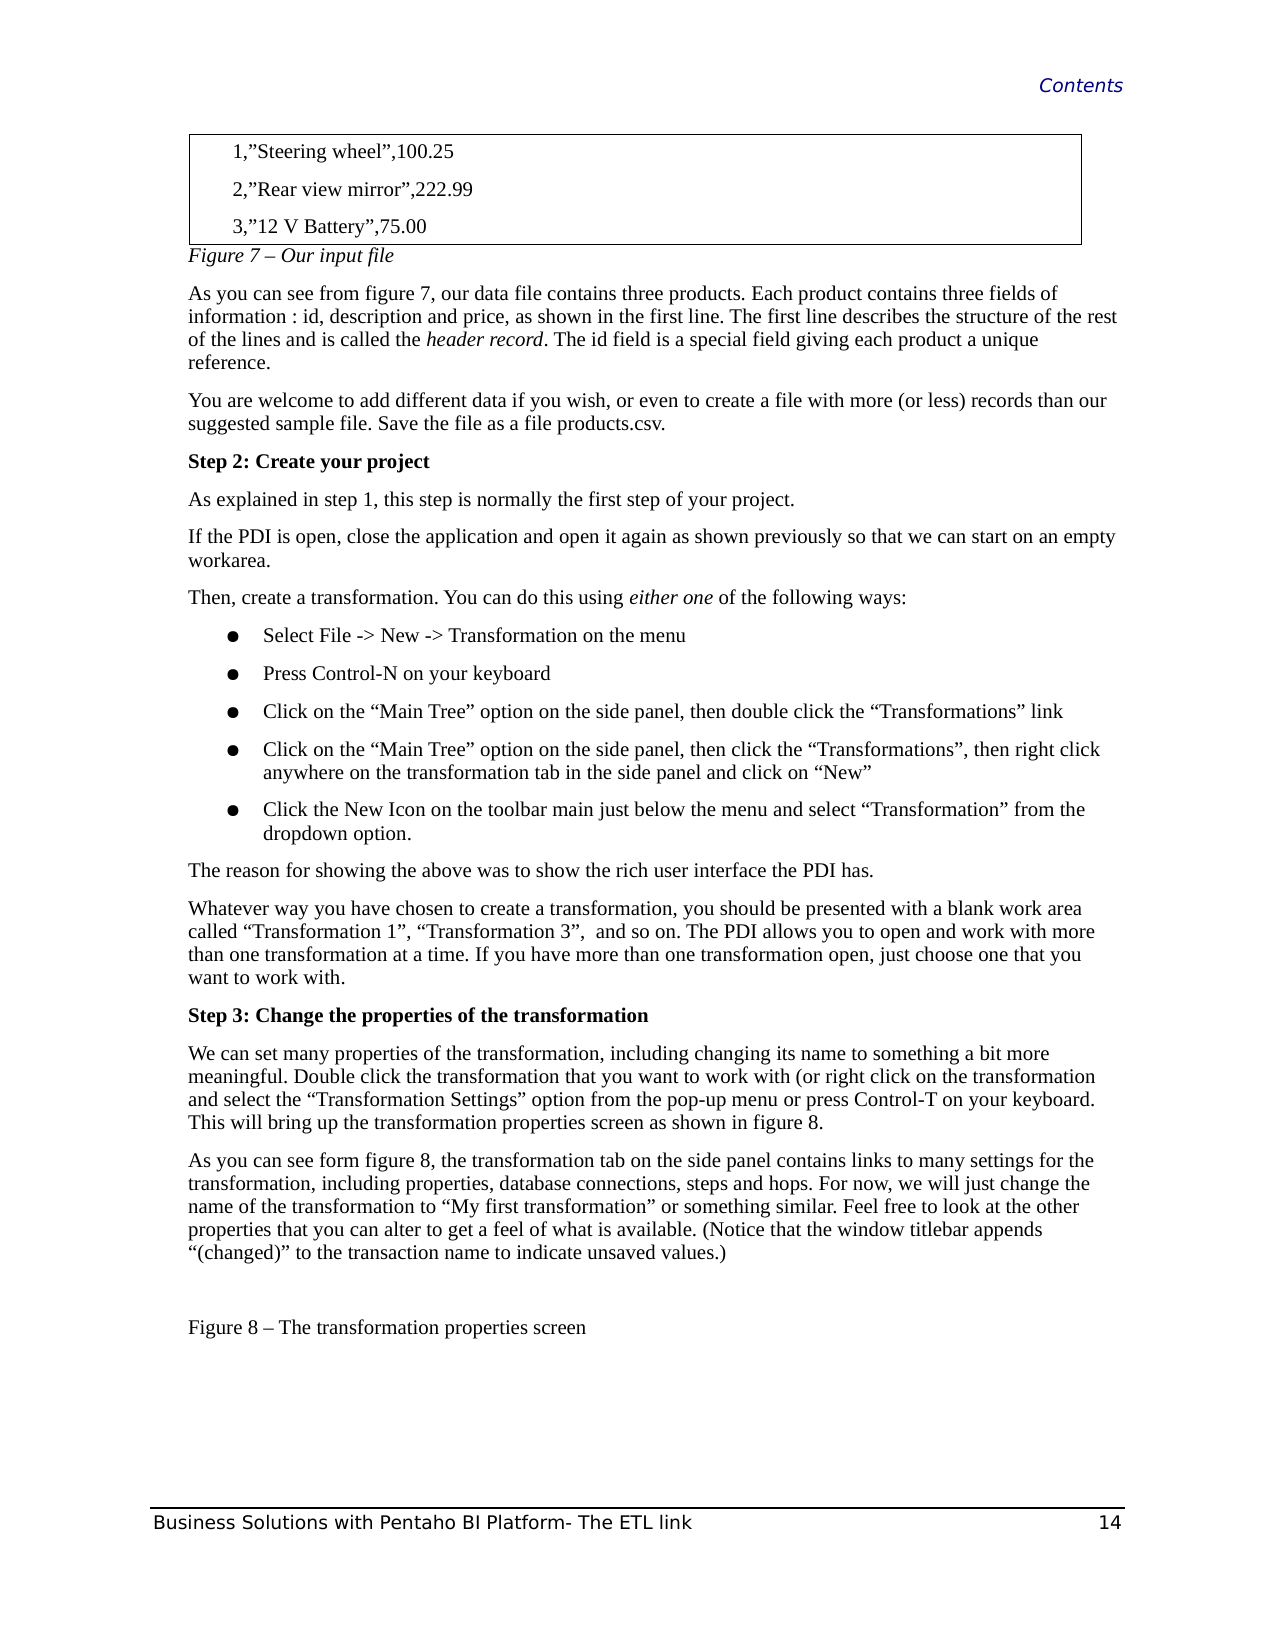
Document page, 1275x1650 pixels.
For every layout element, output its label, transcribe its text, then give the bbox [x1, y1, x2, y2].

list Click on the “Main Tree” option on the side panel, then double click the “Transformations” link [225, 700, 1125, 723]
text The reason for showing the above was to show the rich user interface the PDI has. [188, 859, 1125, 882]
text Step 2: Create your project [188, 450, 1125, 473]
list Click on the “Main Tree” option on the side panel, then click the “Transformations”, then right click anywhere on the transformation tab in the side panel and click on “New” [225, 737, 1125, 783]
text As explained in step 1, this step is normally the first step of your project. [188, 488, 1125, 511]
list Click the New Icon on the toolbar main just below the menu and select “Transformation” from the dropdown option. [225, 798, 1125, 844]
text As you can see from figure 7, our data file contains three products. Each product contains three fields of information : id, description and price, as shown in the first line. The first line describes the structure of the rest of the lines and is called the header record. The id field is a special field giving each product a unique reference. [188, 282, 1125, 374]
text Figure 8 – The transformation properties screen [188, 1316, 1125, 1339]
text If the PDI is open, close the application and open it again as shown previously so that we can start on an empty workarea. [188, 525, 1125, 571]
text You are welcome to add different data if you wish, or even to create a file with more (or less) records than our suggested sample file. Save the file as a file products.csv. [188, 389, 1125, 435]
list Press Control-N on your keyboard [225, 662, 1125, 685]
text As you can see form figure 8, the transformation tab on the side panel contains links to many settings for the transformation, including properties, database connections, steps and hops. For now, we will just change the name of the transformation to “My first transformation” or something similar. Feel free to look at the other properties that you can alter to get a feel of what is available. (Notice that the window titlebar appends “(changed)” to the transaction name to indicate unsaved values.) [188, 1148, 1125, 1264]
text Figure 7 – Our input file [188, 244, 1125, 267]
text We can set many properties of the transformation, including changing its name to something a bit more meaningful. Double click the transformation that you want to work with (or right click on the transformation and select the “Transformation Settings” option from the pop-up menu or press Control-T on your keyboard. This will bring up the transformation properties screen as shown in figure 8. [188, 1042, 1125, 1134]
text Step 3: Change the properties of the transformation [188, 1004, 1125, 1027]
text Whatever way you have chosen to create a transformation, you should be presented with a blank work area called “Transformation 1”, “Transformation 3”, and so on. The PDI allows you to open and work with more than one transformation at a time. If you have more than one transformation open, just choose one that you want to work with. [188, 897, 1125, 989]
table_header 1,”Steering wheel”,100.25 2,”Rear view mirror”,222.99 3,”12 V Battery”,75.00 [190, 135, 1081, 244]
list Select File -> New -> Transformation on the menu [225, 624, 1125, 647]
text Then, create a transformation. You can do this using either one of the following ways: [188, 586, 1125, 609]
